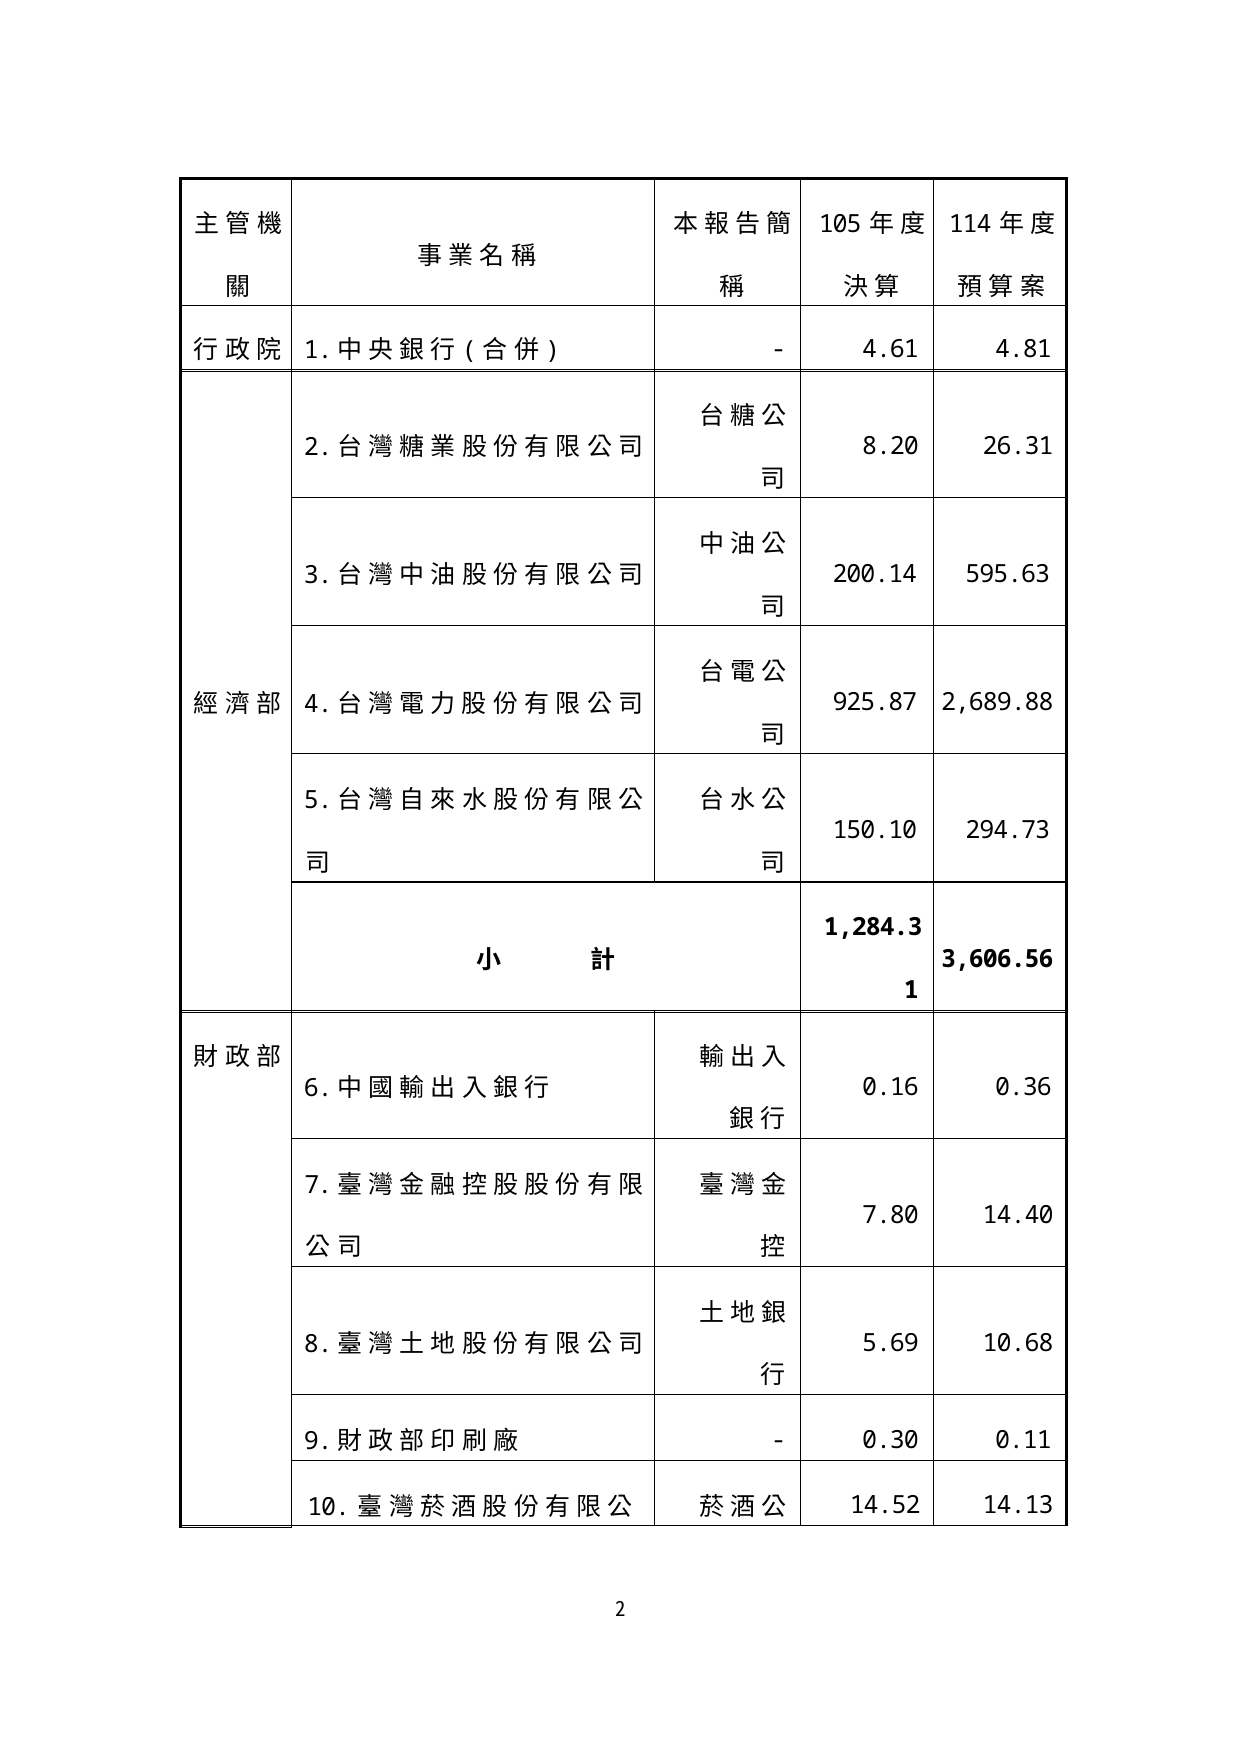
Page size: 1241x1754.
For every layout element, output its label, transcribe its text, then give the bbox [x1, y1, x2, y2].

table_cell 6.中國輸出入銀行 [292, 1013, 654, 1138]
table_cell 1,284.31 [801, 883, 933, 1009]
table_cell 14.40 [934, 1139, 1065, 1266]
table_cell 3.台灣中油股份有限公司 [292, 498, 654, 625]
table_cell 2,689.88 [934, 626, 1065, 753]
table_cell 9.財政部印刷廠 [292, 1395, 654, 1459]
table_header 事業名稱 [292, 180, 654, 305]
table_cell 輸出入銀行 [655, 1013, 800, 1138]
table_cell 10.臺灣菸酒股份有限公 [292, 1461, 654, 1525]
table_header 本報告簡稱 [655, 180, 800, 305]
table_cell 台電公司 [655, 626, 800, 753]
table_cell 3,606.56 [934, 883, 1065, 1009]
table_cell 4.61 [801, 306, 933, 369]
table_cell 1.中央銀行(合併) [292, 306, 654, 369]
table_header 主管機關 [182, 180, 291, 305]
table_cell 0.30 [801, 1395, 933, 1459]
table_header 114年度 預算案 [934, 180, 1065, 305]
table_cell 台水公司 [655, 754, 800, 881]
table_cell 2.台灣糖業股份有限公司 [292, 372, 654, 497]
table_cell 7.80 [801, 1139, 933, 1266]
table_cell 台糖公司 [655, 372, 800, 497]
table_cell 294.73 [934, 754, 1065, 881]
table_cell 臺灣金控 [655, 1139, 800, 1266]
table_cell 土地銀行 [655, 1267, 800, 1394]
table_cell 行政院 [182, 306, 291, 369]
table_cell 0.36 [934, 1013, 1065, 1138]
table_cell 0.11 [934, 1395, 1065, 1459]
table_cell 14.13 [934, 1461, 1065, 1525]
table_cell 0.16 [801, 1013, 933, 1138]
table_cell 595.63 [934, 498, 1065, 625]
table_cell 4.台灣電力股份有限公司 [292, 626, 654, 753]
table_cell - [655, 1395, 800, 1459]
table_cell 26.31 [934, 372, 1065, 497]
table_cell 150.10 [801, 754, 933, 881]
table_cell 7.臺灣金融控股股份有限公司 [292, 1139, 654, 1266]
table_cell 中油公司 [655, 498, 800, 625]
table_cell - [655, 306, 800, 369]
table_cell 200.14 [801, 498, 933, 625]
table_cell 925.87 [801, 626, 933, 753]
table_cell 經濟部 [182, 372, 291, 1009]
table_cell 小 計 [292, 883, 800, 1009]
table_cell 財政部 [182, 1013, 291, 1525]
table_cell 8.臺灣土地股份有限公司 [292, 1267, 654, 1394]
table_cell 10.68 [934, 1267, 1065, 1394]
table_cell 4.81 [934, 306, 1065, 369]
table_cell 5.台灣自來水股份有限公司 [292, 754, 654, 881]
table_cell 8.20 [801, 372, 933, 497]
table_header 105年度 決算 [801, 180, 933, 305]
table_cell 14.52 [801, 1461, 933, 1525]
table_cell 菸酒公 [655, 1461, 800, 1525]
table_cell 5.69 [801, 1267, 933, 1394]
